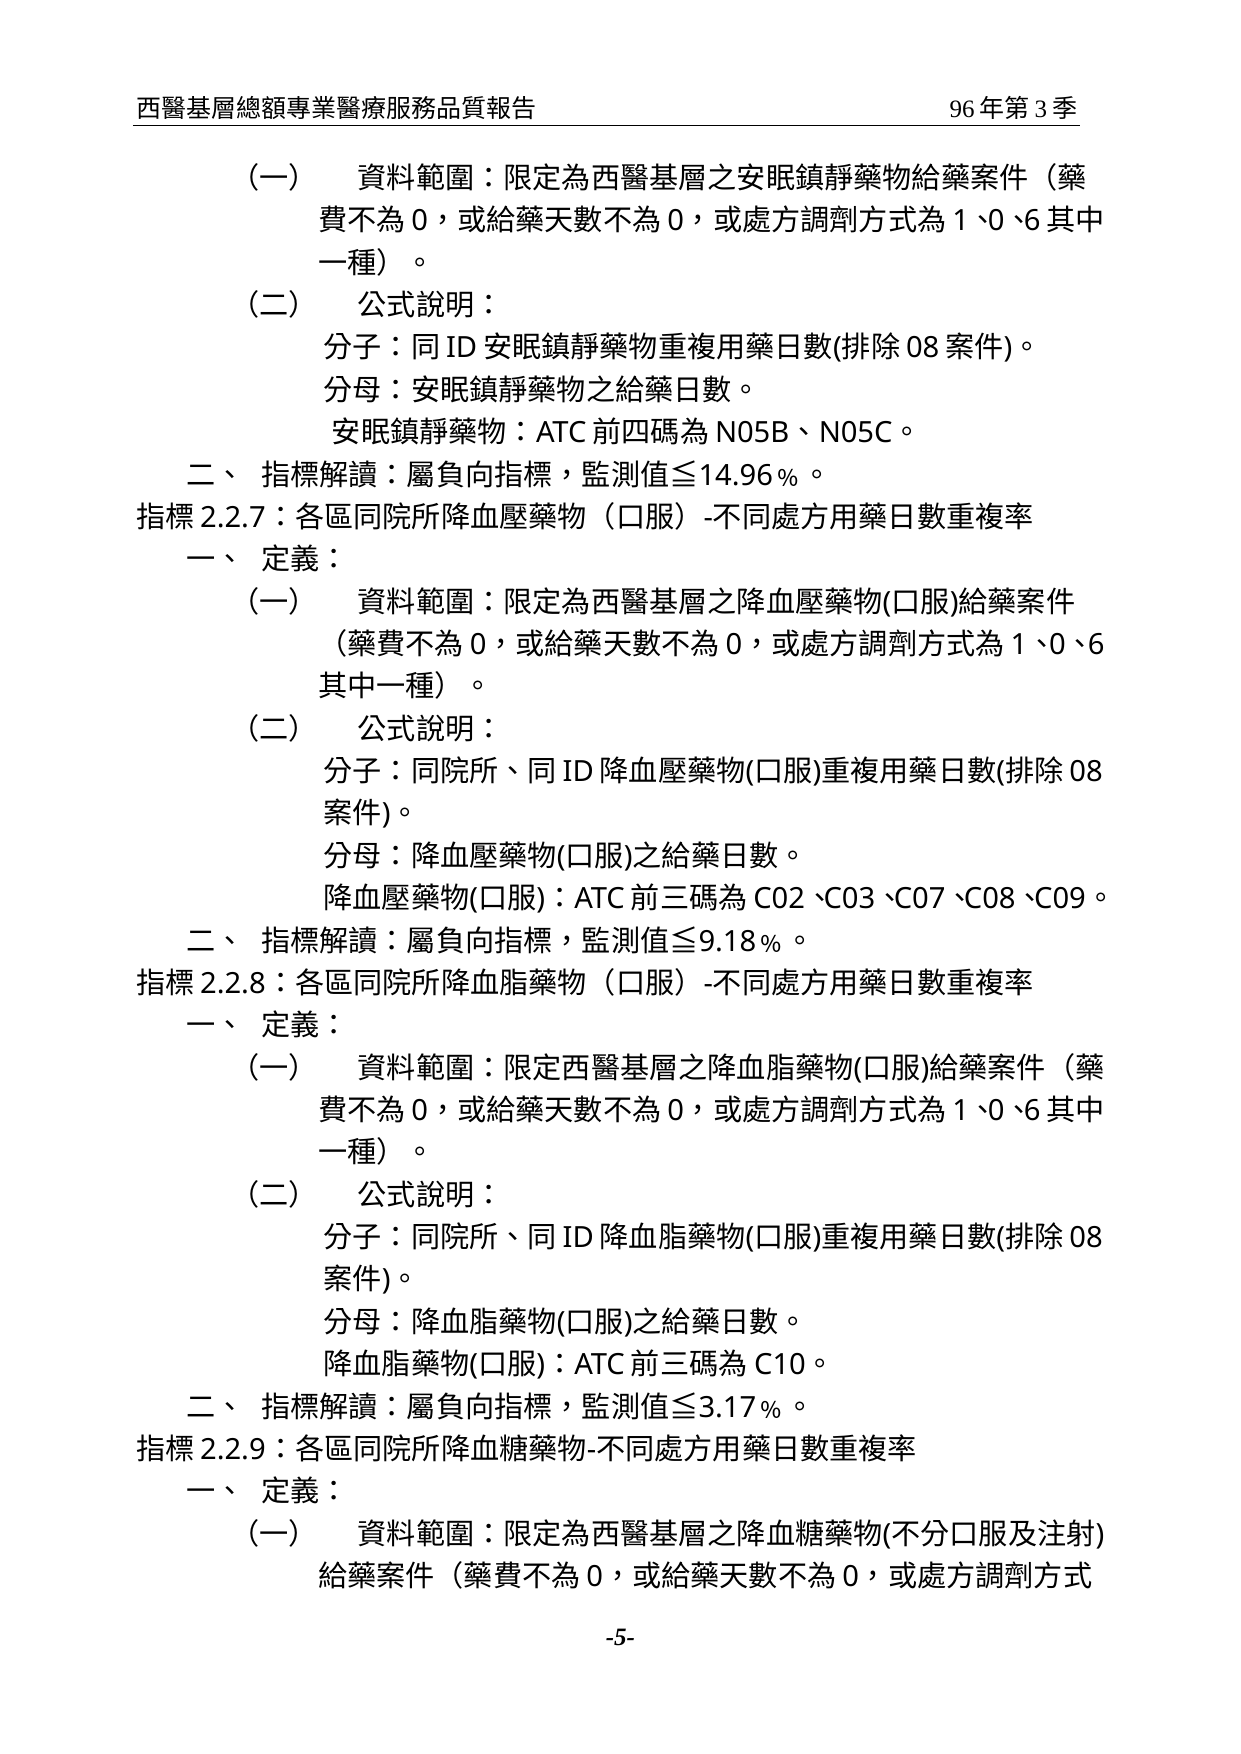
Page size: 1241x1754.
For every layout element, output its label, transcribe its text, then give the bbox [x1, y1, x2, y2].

list 資料範圍：限定為西醫基層之降血壓藥物(口服)給藥案件（藥費不為0，或給藥天數不為0，或處方調劑方式為1、0、6其中一種）。 [230, 578, 1104, 705]
list 資料範圍：限定為西醫基層之降血糖藥物(不分口服及注射)給藥案件（藥費不為0，或給藥天數不為0，或處方調劑方式 [230, 1510, 1104, 1595]
text 降血脂藥物(口服)：ATC前三碼為 C10。 [323, 1341, 1104, 1383]
text 分母：安眠鎮靜藥物之給藥日數。 [323, 366, 1104, 409]
list 資料範圍：限定為西醫基層之安眠鎮靜藥物給藥案件（藥費不為0，或給藥天數不為0，或處方調劑方式為1、0、6其中一種）。 [230, 155, 1104, 282]
list 定義： [186, 536, 1104, 578]
text 安眠鎮靜藥物：ATC前四碼為N05B、N05C。 [186, 409, 1104, 451]
list 公式說明： [230, 705, 1104, 747]
text 指標2.2.8：各區同院所降血脂藥物（口服）-不同處方用藥日數重複率 [136, 959, 1104, 1002]
text 分子：同院所、同ID降血壓藥物(口服)重複用藥日數(排除08案件)。 [323, 747, 1104, 832]
text 分母：降血壓藥物(口服)之給藥日數。 [323, 832, 1104, 875]
text 降血壓藥物(口服)：ATC前三碼為C02、C03、C07、C08、C09。 [323, 875, 1104, 917]
list 指標解讀：屬負向指標，監測值≦9.18﹪。 [186, 917, 1104, 959]
text 分母：降血脂藥物(口服)之給藥日數。 [323, 1298, 1104, 1341]
list 指標解讀：屬負向指標，監測值≦3.17﹪。 [186, 1383, 1104, 1426]
text 分子：同ID安眠鎮靜藥物重複用藥日數(排除08案件)。 [323, 324, 1104, 366]
list 定義： [186, 1468, 1104, 1510]
text 指標2.2.9：各區同院所降血糖藥物-不同處方用藥日數重複率 [136, 1426, 1104, 1468]
list 公式說明： [230, 1171, 1104, 1213]
list 指標解讀：屬負向指標，監測值≦14.96﹪。 [186, 451, 1104, 493]
list 公式說明： [230, 282, 1104, 324]
text 分子：同院所、同ID降血脂藥物(口服)重複用藥日數(排除08案件)。 [323, 1213, 1104, 1298]
text 指標2.2.7：各區同院所降血壓藥物（口服）-不同處方用藥日數重複率 [136, 493, 1104, 536]
list 資料範圍：限定西醫基層之降血脂藥物(口服)給藥案件（藥費不為0，或給藥天數不為0，或處方調劑方式為1、0、6其中一種）。 [230, 1044, 1104, 1171]
list 定義： [186, 1002, 1104, 1044]
